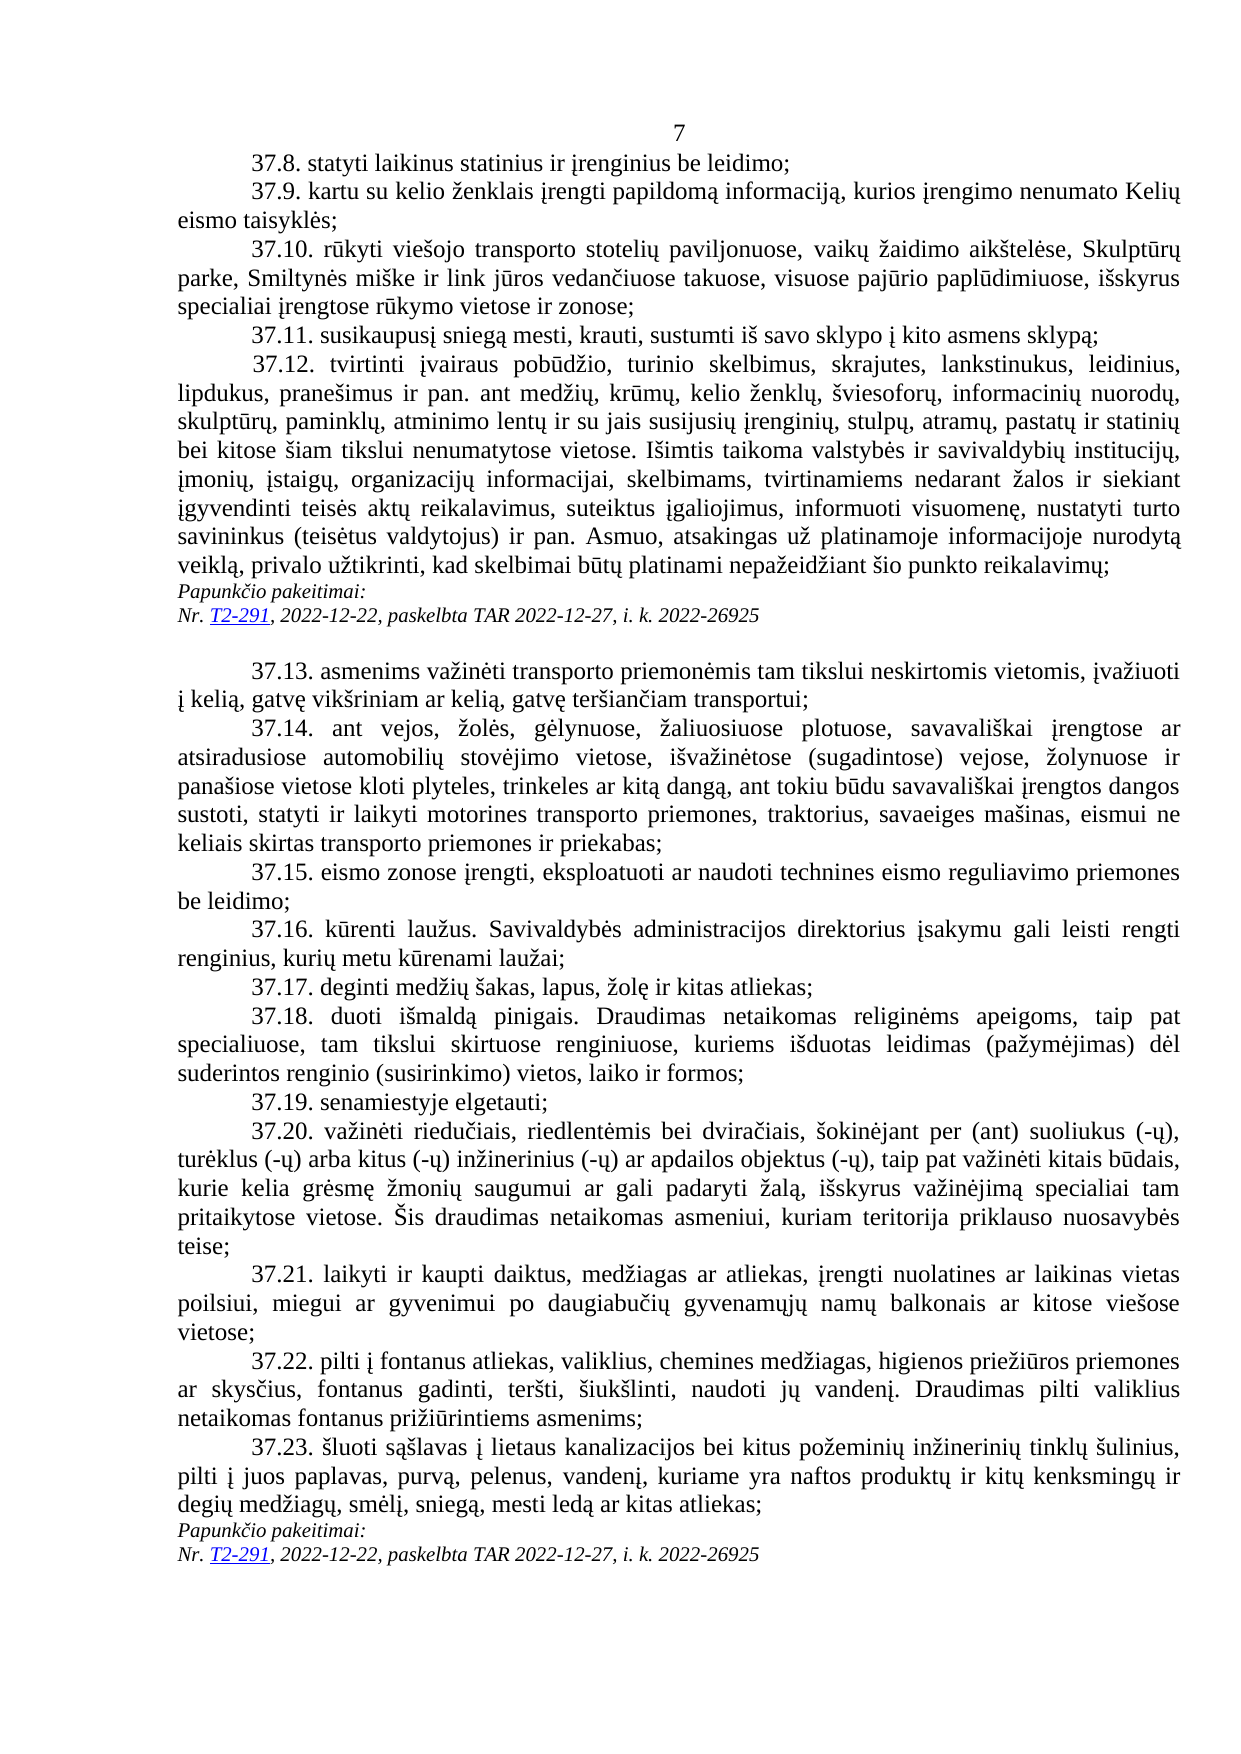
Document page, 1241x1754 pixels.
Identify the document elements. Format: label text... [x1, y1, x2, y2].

text Nr. T2-291, 2022-12-22, paskelbta TAR 2022-12-27, i. k. 2022-26925 [177, 1542, 1181, 1566]
text 37.17. deginti medžių šakas, lapus, žolę ir kitas atliekas; [177, 972, 1181, 1001]
text 37.23. šluoti sąšlavas į lietaus kanalizacijos bei kitus požeminių inžinerinių tinklų šulinius, pilti į juos paplavas, purvą, pelenus, vandenį, kuriame yra naftos produktų ir kitų kenksmingų ir degių medžiagų, smėlį, sniegą, mesti ledą ar kitas atliekas; [177, 1432, 1181, 1518]
text 37.14. ant vejos, žolės, gėlynuose, žaliuosiuose plotuose, savavališkai įrengtose ar atsiradusiose automobilių stovėjimo vietose, išvažinėtose (sugadintose) vejose, žolynuose ir panašiose vietose kloti plyteles, trinkeles ar kitą dangą, ant tokiu būdu savavališkai įrengtos dangos sustoti, statyti ir laikyti motorines transporto priemones, traktorius, savaeiges mašinas, eismui ne keliais skirtas transporto priemones ir priekabas; [177, 713, 1181, 857]
text 37.19. senamiestyje elgetauti; [177, 1087, 1181, 1116]
text 37.11. susikaupusį sniegą mesti, krauti, sustumti iš savo sklypo į kito asmens sklypą; [177, 320, 1181, 349]
text 37.10. rūkyti viešojo transporto stotelių paviljonuose, vaikų žaidimo aikštelėse, Skulptūrų parke, Smiltynės miške ir link jūros vedančiuose takuose, visuose pajūrio paplūdimiuose, išskyrus specialiai įrengtose rūkymo vietose ir zonose; [177, 234, 1181, 320]
text 37.20. važinėti riedučiais, riedlentėmis bei dviračiais, šokinėjant per (ant) suoliukus (-ų), turėklus (-ų) arba kitus (-ų) inžinerinius (-ų) ar apdailos objektus (-ų), taip pat važinėti kitais būdais, kurie kelia grėsmę žmonių saugumui ar gali padaryti žalą, išskyrus važinėjimą specialiai tam pritaikytose vietose. Šis draudimas netaikomas asmeniui, kuriam teritorija priklauso nuosavybės teise; [177, 1116, 1181, 1259]
text 37.16. kūrenti laužus. Savivaldybės administracijos direktorius įsakymu gali leisti rengti renginius, kurių metu kūrenami laužai; [177, 914, 1181, 972]
text 37.18. duoti išmaldą pinigais. Draudimas netaikomas religinėms apeigoms, taip pat specialiuose, tam tikslui skirtuose renginiuose, kuriems išduotas leidimas (pažymėjimas) dėl suderintos renginio (susirinkimo) vietos, laiko ir formos; [177, 1001, 1181, 1087]
text Nr. T2-291, 2022-12-22, paskelbta TAR 2022-12-27, i. k. 2022-26925 [177, 603, 1181, 627]
text 37.21. laikyti ir kaupti daiktus, medžiagas ar atliekas, įrengti nuolatines ar laikinas vietas poilsiui, miegui ar gyvenimui po daugiabučių gyvenamųjų namų balkonais ar kitose viešose vietose; [177, 1259, 1181, 1346]
text 37.15. eismo zonose įrengti, eksploatuoti ar naudoti technines eismo reguliavimo priemones be leidimo; [177, 857, 1181, 914]
text 37.22. pilti į fontanus atliekas, valiklius, chemines medžiagas, higienos priežiūros priemones ar skysčius, fontanus gadinti, teršti, šiukšlinti, naudoti jų vandenį. Draudimas pilti valiklius netaikomas fontanus prižiūrintiems asmenims; [177, 1346, 1181, 1432]
text 37.13. asmenims važinėti transporto priemonėmis tam tikslui neskirtomis vietomis, įvažiuoti į kelią, gatvę vikšriniam ar kelią, gatvę teršiančiam transportui; [177, 656, 1181, 713]
text 37.9. kartu su kelio ženklais įrengti papildomą informaciją, kurios įrengimo nenumato Kelių eismo taisyklės; [177, 176, 1181, 234]
text Papunkčio pakeitimai: [177, 1518, 1181, 1542]
text Papunkčio pakeitimai: [177, 579, 1181, 603]
text 37.12. tvirtinti įvairaus pobūdžio, turinio skelbimus, skrajutes, lankstinukus, leidinius, lipdukus, pranešimus ir pan. ant medžių, krūmų, kelio ženklų, šviesoforų, informacinių nuorodų, skulptūrų, paminklų, atminimo lentų ir su jais susijusių įrenginių, stulpų, atramų, pastatų ir statinių bei kitose šiam tikslui nenumatytose vietose. Išimtis taikoma valstybės ir savivaldybių institucijų, įmonių, įstaigų, organizacijų informacijai, skelbimams, tvirtinamiems nedarant žalos ir siekiant įgyvendinti teisės aktų reikalavimus, suteiktus įgaliojimus, informuoti visuomenę, nustatyti turto savininkus (teisėtus valdytojus) ir pan. Asmuo, atsakingas už platinamoje informacijoje nurodytą veiklą, privalo užtikrinti, kad skelbimai būtų platinami nepažeidžiant šio punkto reikalavimų; [177, 349, 1181, 579]
text 37.8. statyti laikinus statinius ir įrenginius be leidimo; [177, 148, 1181, 176]
